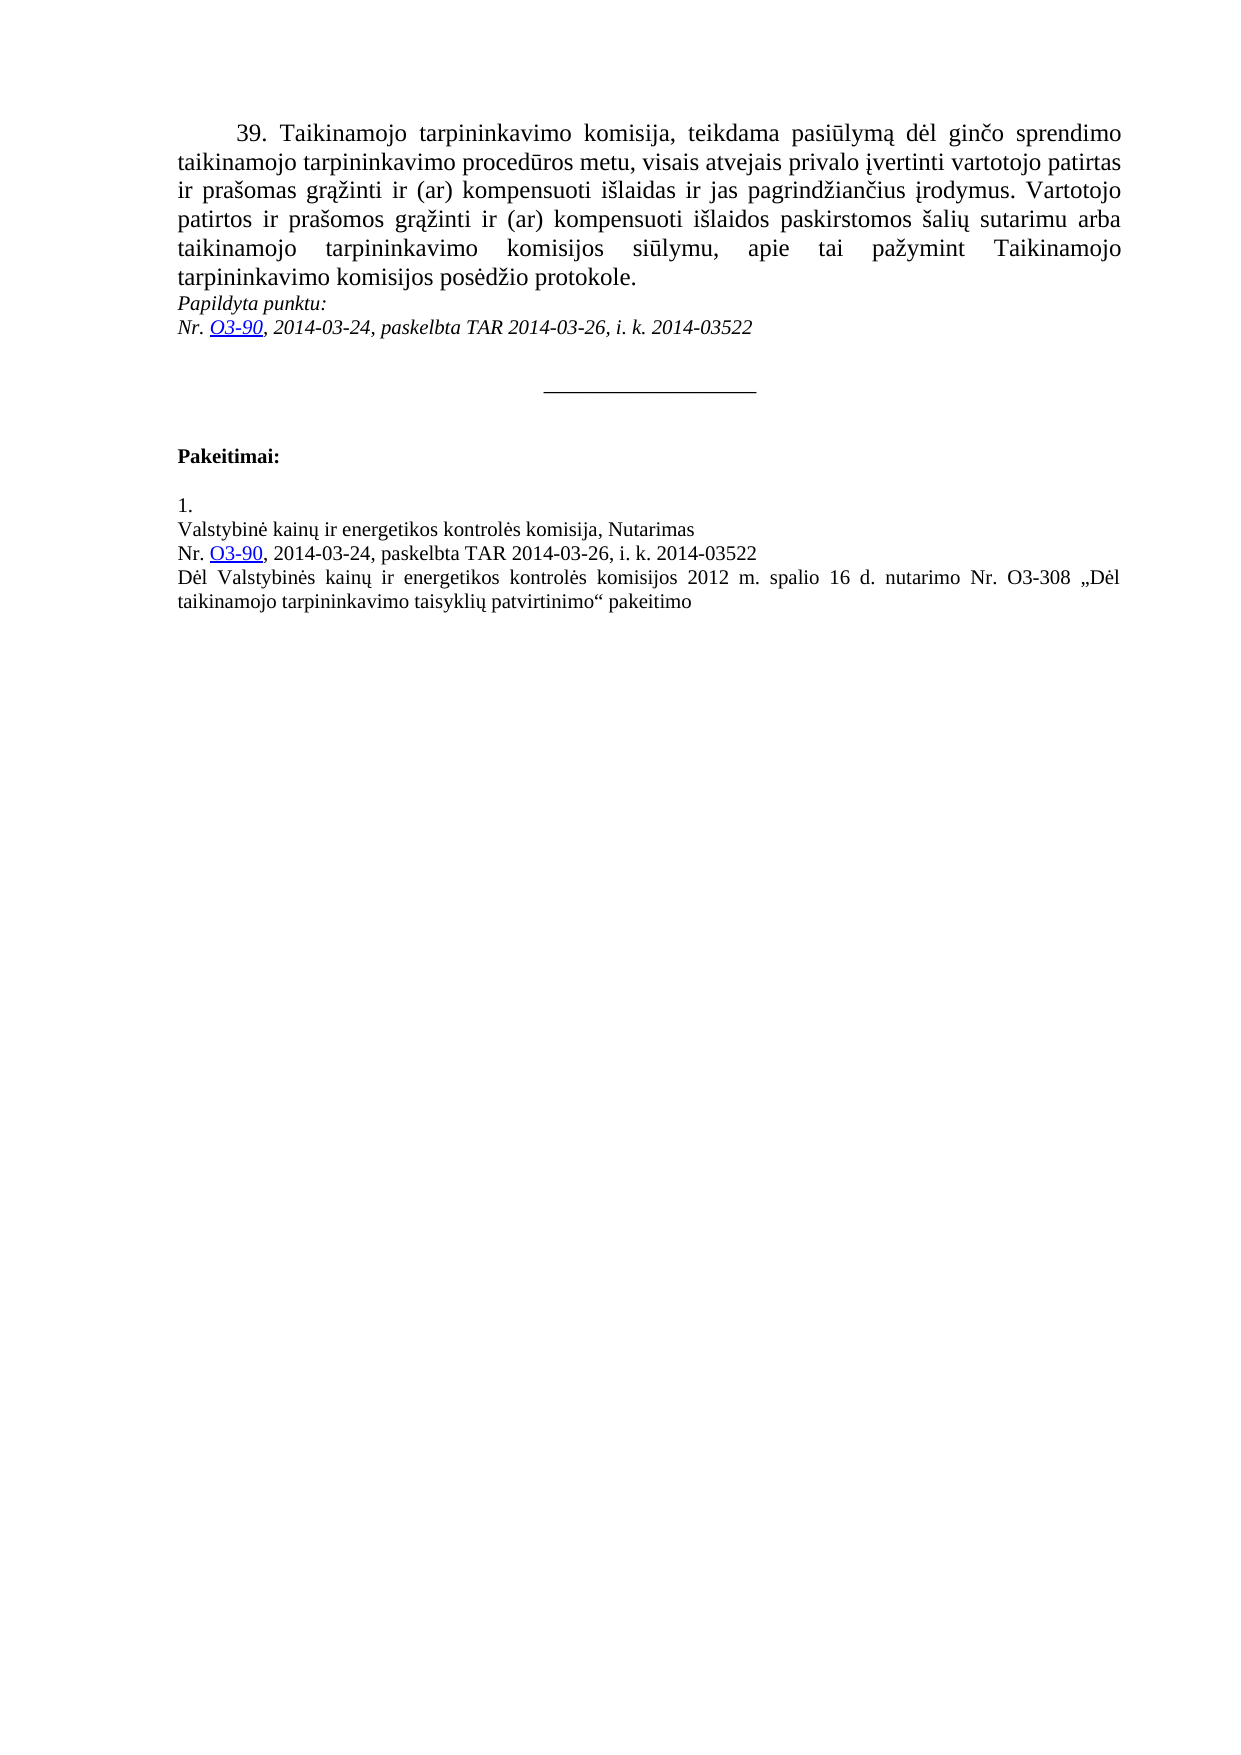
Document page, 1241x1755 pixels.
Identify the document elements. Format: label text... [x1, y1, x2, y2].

text _________________ [177, 367, 1122, 396]
text 1. [177, 492, 1122, 517]
text Papildyta punktu: [177, 291, 1122, 315]
text Dėl Valstybinės kainų ir energetikos kontrolės komisijos 2012 m. spalio 16 d. nutarimo Nr. O3-308 „Dėl taikinamojo tarpininkavimo taisyklių patvirtinimo“ pakeitimo [177, 565, 1122, 613]
text Pakeitimai: [177, 444, 1122, 468]
text Nr. O3-90, 2014-03-24, paskelbta TAR 2014-03-26, i. k. 2014-03522 [177, 541, 1122, 565]
text Nr. O3-90, 2014-03-24, paskelbta TAR 2014-03-26, i. k. 2014-03522 [177, 315, 1122, 339]
text Valstybinė kainų ir energetikos kontrolės komisija, Nutarimas [177, 517, 1122, 541]
text 39. Taikinamojo tarpininkavimo komisija, teikdama pasiūlymą dėl ginčo sprendimo taikinamojo tarpininkavimo procedūros metu, visais atvejais privalo įvertinti vartotojo patirtas ir prašomas grąžinti ir (ar) kompensuoti išlaidas ir jas pagrindžiančius įrodymus. Vartotojo patirtos ir prašomos grąžinti ir (ar) kompensuoti išlaidos paskirstomos šalių sutarimu arba taikinamojo tarpininkavimo komisijos siūlymu, apie tai pažymint Taikinamojo tarpininkavimo komisijos posėdžio protokole. [177, 118, 1122, 291]
